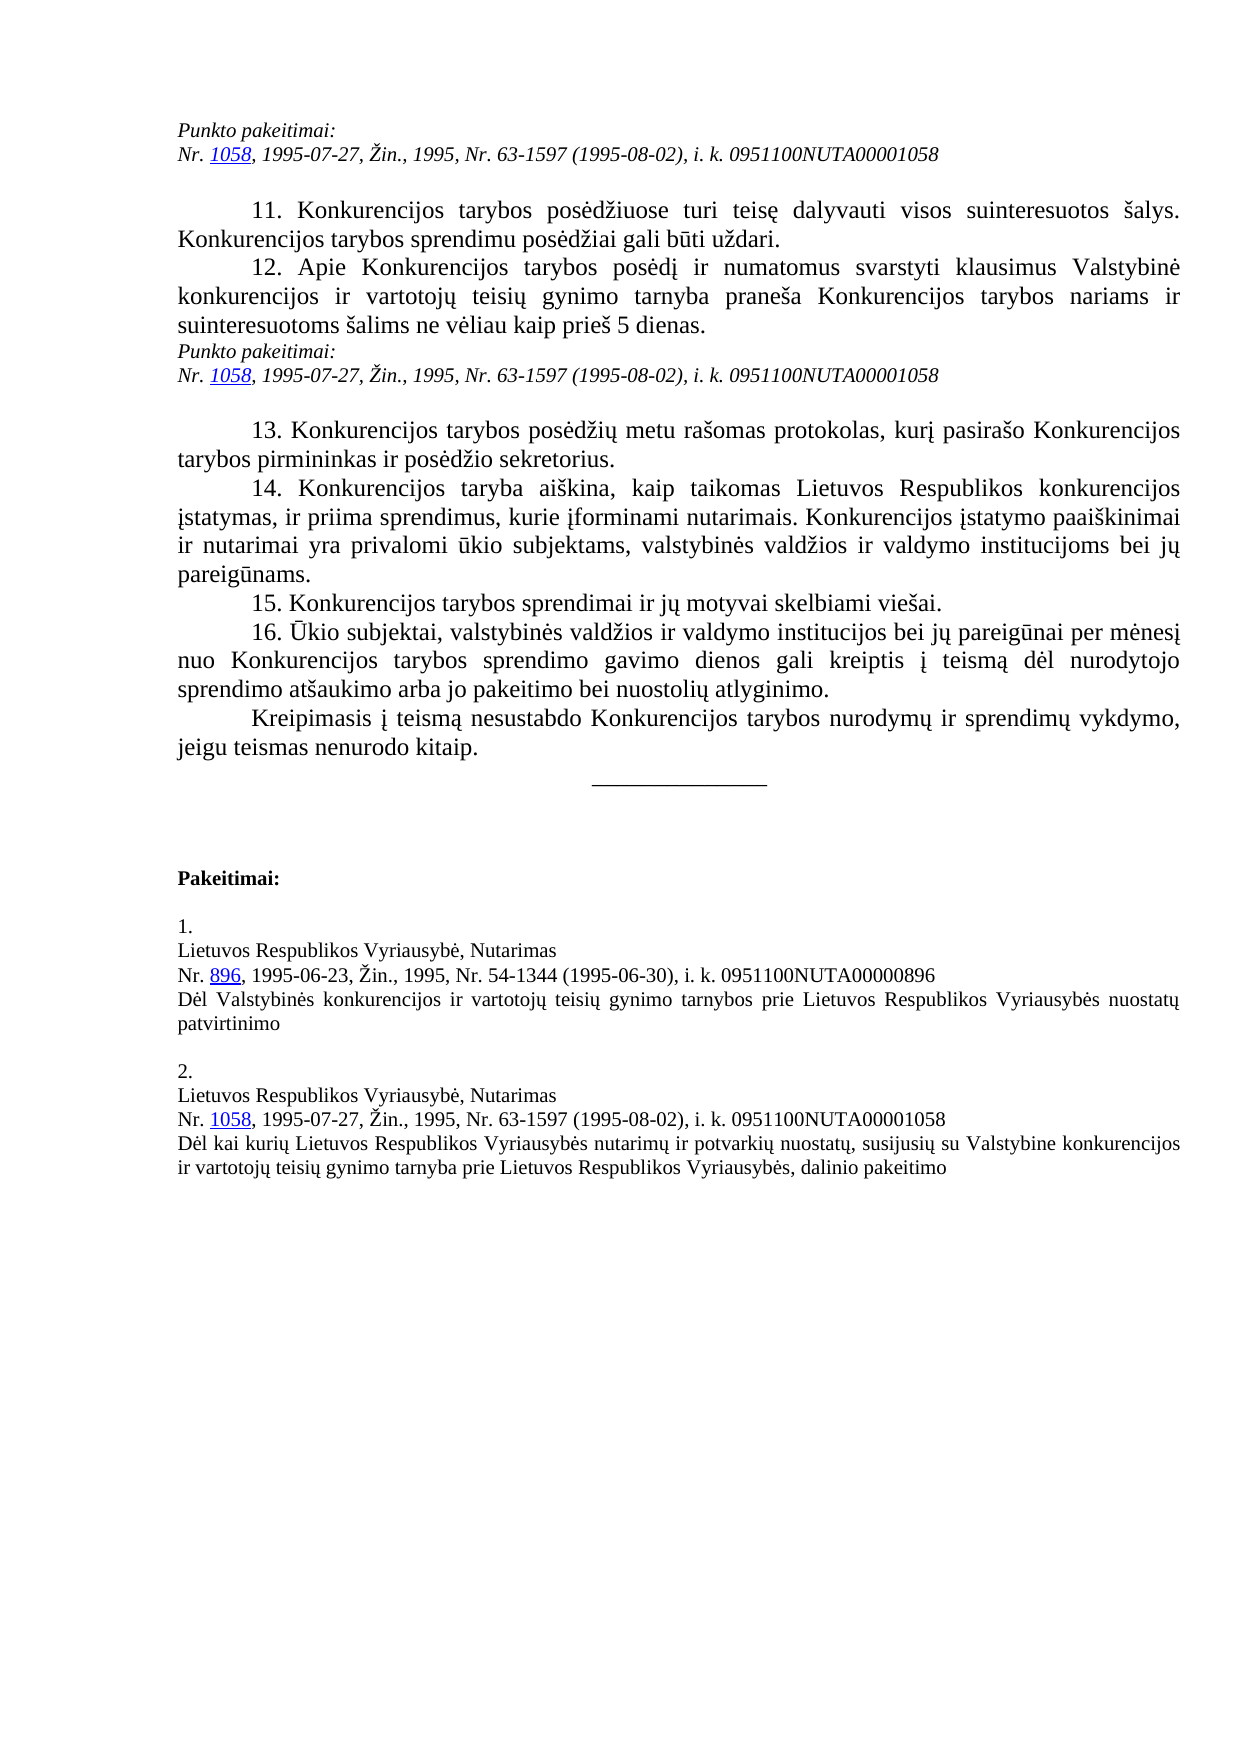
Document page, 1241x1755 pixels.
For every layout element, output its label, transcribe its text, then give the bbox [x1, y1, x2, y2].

text Pakeitimai: [177, 866, 1181, 890]
text Dėl Valstybinės konkurencijos ir vartotojų teisių gynimo tarnybos prie Lietuvos Respublikos Vyriausybės nuostatų patvirtinimo [177, 987, 1181, 1035]
text Punkto pakeitimai: [177, 118, 1181, 142]
text Lietuvos Respublikos Vyriausybė, Nutarimas [177, 938, 1181, 962]
text Kreipimasis į teismą nesustabdo Konkurencijos tarybos nurodymų ir sprendimų vykdymo, jeigu teismas nenurodo kitaip. [177, 703, 1181, 761]
text Nr. 896, 1995-06-23, Žin., 1995, Nr. 54-1344 (1995-06-30), i. k. 0951100NUTA00000896 [177, 962, 1181, 987]
text ______________ [177, 761, 1181, 789]
text 12. Apie Konkurencijos tarybos posėdį ir numatomus svarstyti klausimus Valstybinė konkurencijos ir vartotojų teisių gynimo tarnyba praneša Konkurencijos tarybos nariams ir suinteresuotoms šalims ne vėliau kaip prieš 5 dienas. [177, 252, 1181, 339]
text Punkto pakeitimai: [177, 339, 1181, 363]
text 15. Konkurencijos tarybos sprendimai ir jų motyvai skelbiami viešai. [177, 588, 1181, 617]
text 16. Ūkio subjektai, valstybinės valdžios ir valdymo institucijos bei jų pareigūnai per mėnesį nuo Konkurencijos tarybos sprendimo gavimo dienos gali kreiptis į teismą dėl nurodytojo sprendimo atšaukimo arba jo pakeitimo bei nuostolių atlyginimo. [177, 617, 1181, 703]
text 14. Konkurencijos taryba aiškina, kaip taikomas Lietuvos Respublikos konkurencijos įstatymas, ir priima sprendimus, kurie įforminami nutarimais. Konkurencijos įstatymo paaiškinimai ir nutarimai yra privalomi ūkio subjektams, valstybinės valdžios ir valdymo institucijoms bei jų pareigūnams. [177, 473, 1181, 588]
text Nr. 1058, 1995-07-27, Žin., 1995, Nr. 63-1597 (1995-08-02), i. k. 0951100NUTA00001058 [177, 142, 1181, 166]
text 11. Konkurencijos tarybos posėdžiuose turi teisę dalyvauti visos suinteresuotos šalys. Konkurencijos tarybos sprendimu posėdžiai gali būti uždari. [177, 195, 1181, 252]
text Lietuvos Respublikos Vyriausybė, Nutarimas [177, 1083, 1181, 1107]
text Nr. 1058, 1995-07-27, Žin., 1995, Nr. 63-1597 (1995-08-02), i. k. 0951100NUTA00001058 [177, 363, 1181, 387]
text 13. Konkurencijos tarybos posėdžių metu rašomas protokolas, kurį pasirašo Konkurencijos tarybos pirmininkas ir posėdžio sekretorius. [177, 416, 1181, 473]
text Dėl kai kurių Lietuvos Respublikos Vyriausybės nutarimų ir potvarkių nuostatų, susijusių su Valstybine konkurencijos ir vartotojų teisių gynimo tarnyba prie Lietuvos Respublikos Vyriausybės, dalinio pakeitimo [177, 1131, 1181, 1179]
text Nr. 1058, 1995-07-27, Žin., 1995, Nr. 63-1597 (1995-08-02), i. k. 0951100NUTA00001058 [177, 1107, 1181, 1131]
text 2. [177, 1059, 1181, 1083]
text 1. [177, 914, 1181, 938]
